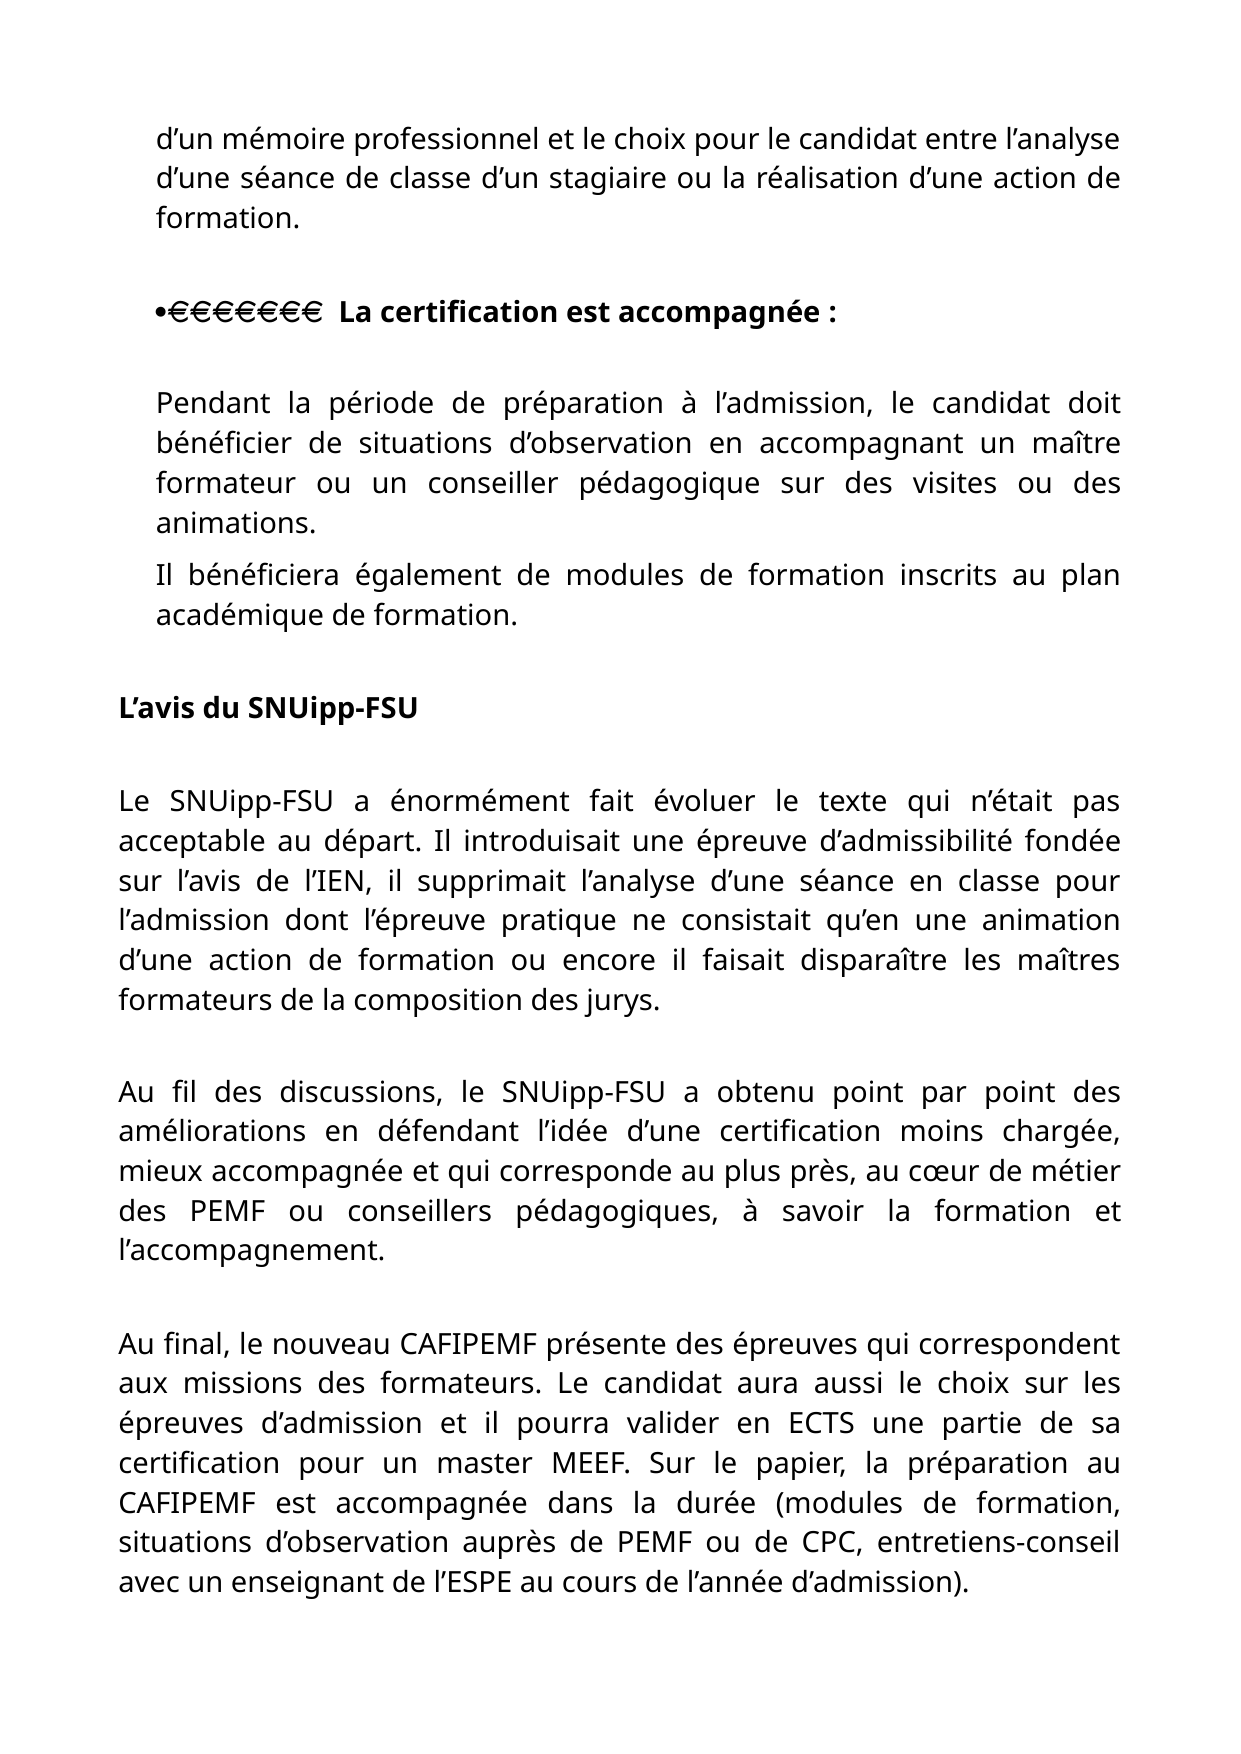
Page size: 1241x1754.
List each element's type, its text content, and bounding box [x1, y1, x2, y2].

text Le SNUipp-FSU a énormément fait évoluer le texte qui n’était pas acceptable au départ. Il introduisait une épreuve d’admissibilité fondée sur l’avis de l’IEN, il supprimait l’analyse d’une séance en classe pour l’admission dont l’épreuve pratique ne consistait qu’en une animation d’une action de formation ou encore il faisait disparaître les maîtres formateurs de la composition des jurys. [118, 781, 1122, 1019]
text Au final, le nouveau CAFIPEMF présente des épreuves qui correspondent aux missions des formateurs. Le candidat aura aussi le choix sur les épreuves d’admission et il pourra valider en ECTS une partie de sa certification pour un master MEEF. Sur le papier, la préparation au CAFIPEMF est accompagnée dans la durée (modules de formation, situations d’observation auprès de PEMF ou de CPC, entretiens-conseil avec un enseignant de l’ESPE au cours de l’année d’admission). [118, 1323, 1122, 1601]
text · La certification est accompagnée : [156, 291, 1122, 331]
text Il bénéficiera également de modules de formation inscrits au plan académique de formation. [156, 554, 1122, 633]
text Pendant la période de préparation à l’admission, le candidat doit bénéficier de situations d’observation en accompagnant un maître formateur ou un conseiller pédagogique sur des visites ou des animations. [156, 343, 1122, 542]
text d’un mémoire professionnel et le choix pour le candidat entre l’analyse d’une séance de classe d’un stagiaire ou la réalisation d’une action de formation. [156, 118, 1122, 237]
text Au fil des discussions, le SNUipp-FSU a obtenu point par point des améliorations en défendant l’idée d’une certification moins chargée, mieux accompagnée et qui corresponde au plus près, au cœur de métier des PEMF ou conseillers pédagogiques, à savoir la formation et l’accompagnement. [118, 1031, 1122, 1269]
text L’avis du SNUipp-FSU [118, 687, 1122, 727]
